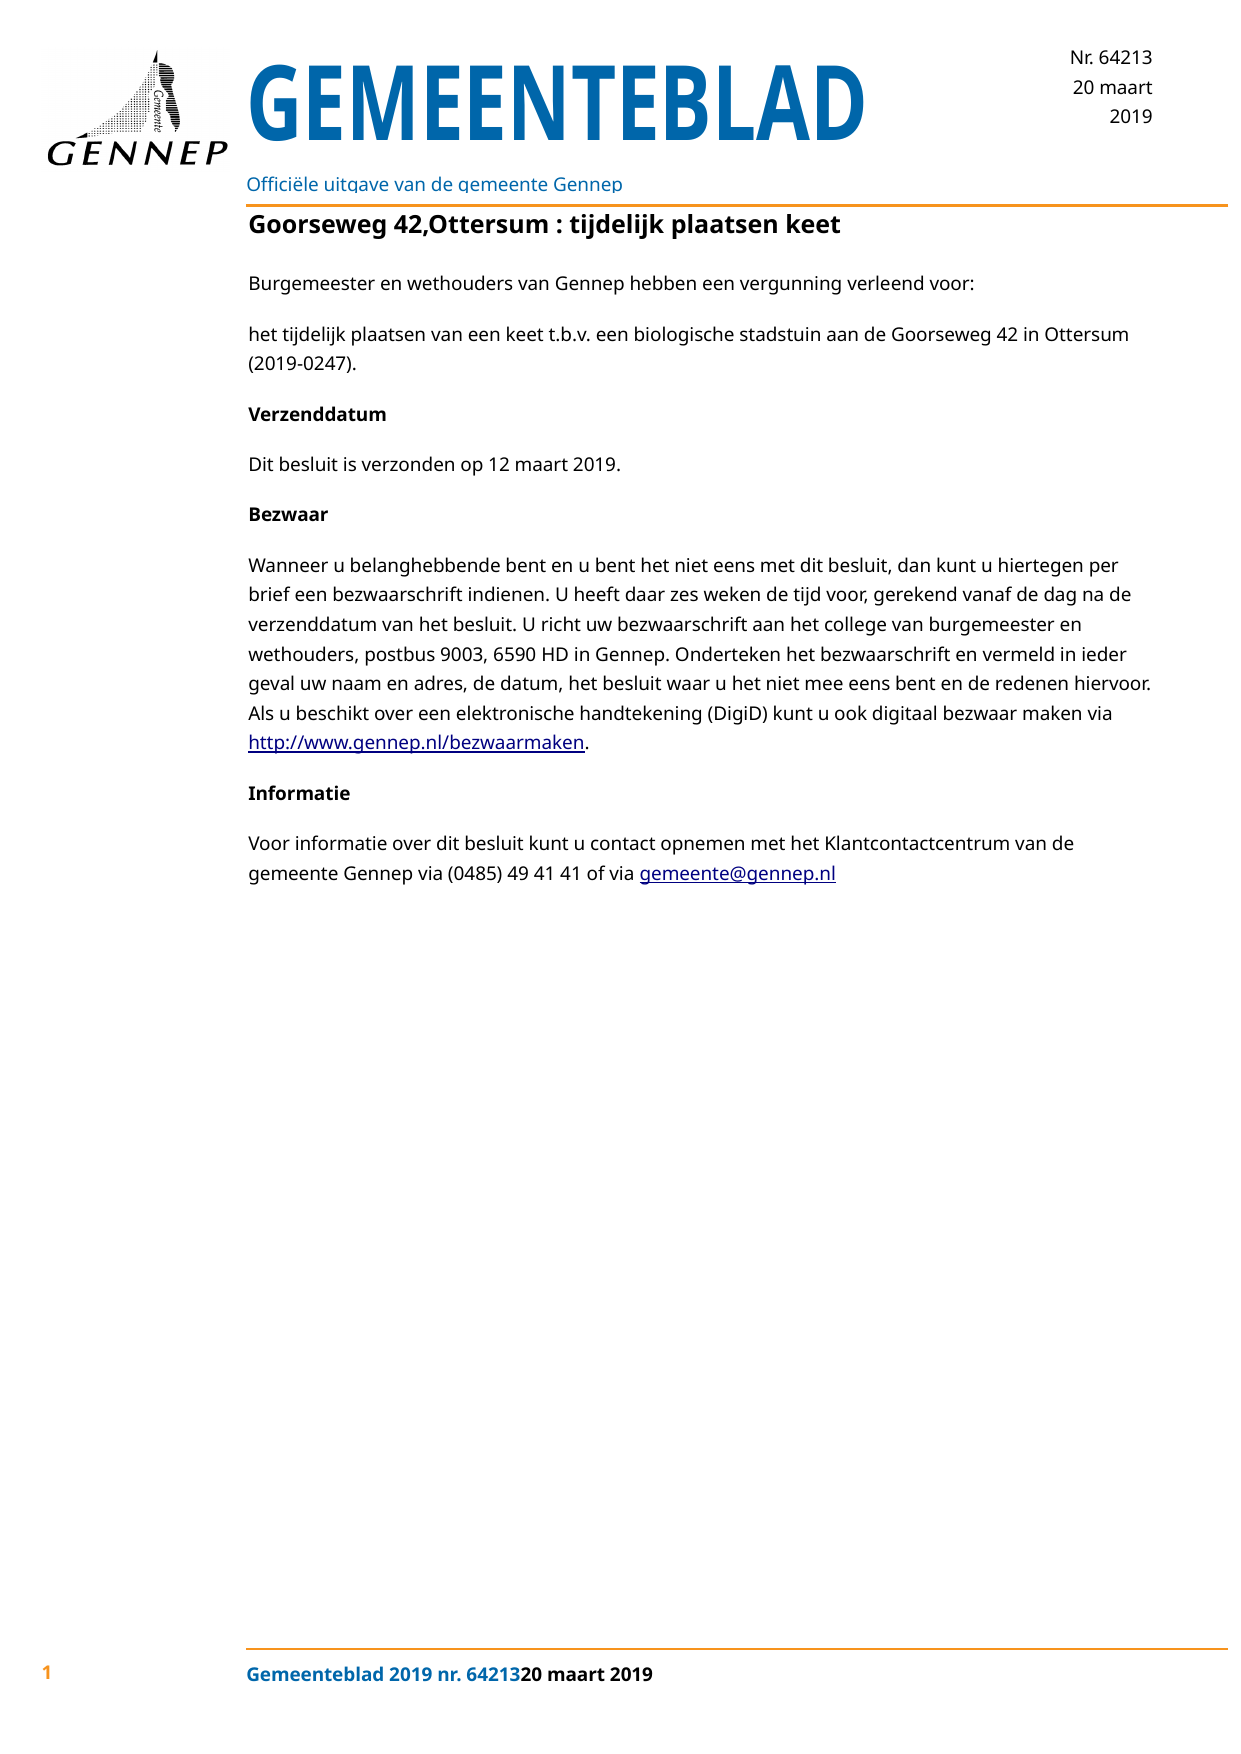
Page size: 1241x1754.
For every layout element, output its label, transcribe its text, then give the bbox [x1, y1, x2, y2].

text Wanneer u belanghebbende bent en u bent het niet eens met dit besluit, dan kunt u hiertegen per brief een bezwaarschrift indienen. U heeft daar zes weken de tijd voor, gerekend vanaf de dag na de verzenddatum van het besluit. U richt uw bezwaarschrift aan het college van burgemeester en wethouders, postbus 9003, 6590 HD in Gennep. Onderteken het bezwaarschrift en vermeld in ieder geval uw naam en adres, de datum, het besluit waar u het niet mee eens bent en de redenen hiervoor. Als u beschikt over een elektronische handtekening (DigiD) kunt u ook digitaal bezwaar maken via http://www.gennep.nl/bezwaarmaken. [248, 552, 1152, 755]
text Bezwaar [248, 502, 1152, 527]
text Voor informatie over dit besluit kunt u contact opnemen met het Klantcontactcentrum van de gemeente Gennep via (0485) 49 41 41 of via gemeente@gennep.nl [248, 830, 1152, 886]
picture [41, 47, 231, 172]
text Goorseweg 42,Ottersum : tijdelijk plaatsen keet [248, 207, 1152, 241]
text het tijdelijk plaatsen van een keet t.b.v. een biologische stadstuin aan de Goorseweg 42 in Ottersum (2019-0247). [248, 321, 1152, 376]
text Informatie [248, 780, 1152, 806]
text Dit besluit is verzonden op 12 maart 2019. [248, 451, 1152, 477]
text Verzenddatum [248, 401, 1152, 426]
text Burgemeester en wethouders van Gennep hebben een vergunning verleend voor: [248, 270, 1152, 296]
